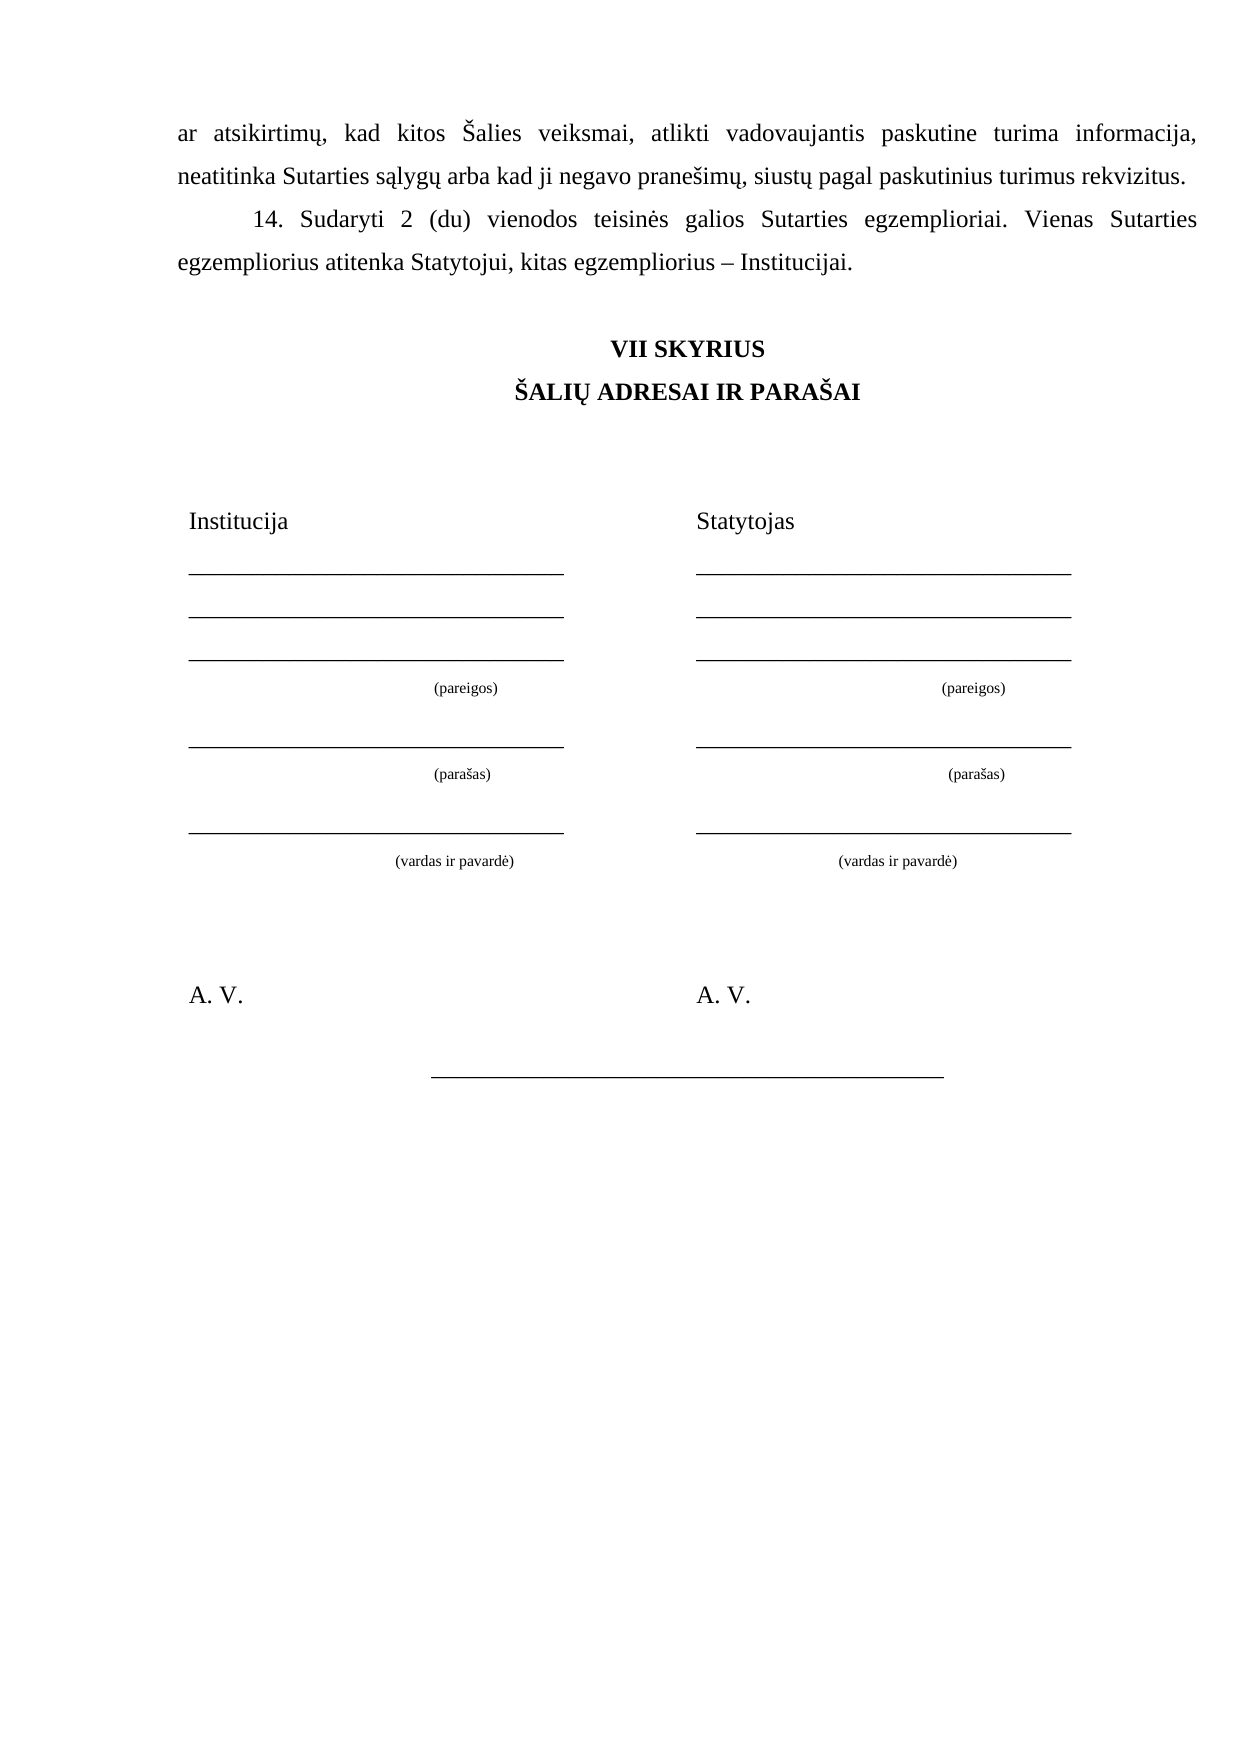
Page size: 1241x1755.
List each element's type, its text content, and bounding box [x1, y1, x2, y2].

text ar atsikirtimų, kad kitos Šalies veiksmai, atlikti vadovaujantis paskutine turima informacija, neatitinka Sutarties sąlygų arba kad ji negavo pranešimų, siustų pagal paskutinius turimus rekvizitus. [177, 118, 1198, 190]
text VII SKYRIUS [177, 334, 1198, 362]
table_header Statytojas ______________________________ ______________________________ ______________________________ (pareigos) ______________________________ (parašas) ______________________________ (vardas ir pavardė) A. V. [685, 506, 1182, 1024]
text ŠALIŲ ADRESAI IR PARAŠAI [177, 377, 1198, 406]
table_header Institucija ______________________________ ______________________________ ______________________________ (pareigos) ______________________________ (parašas) ______________________________ (vardas ir pavardė) A. V. [177, 506, 685, 1024]
text _________________________________________ [177, 1052, 1198, 1081]
text 14. Sudaryti 2 (du) vienodos teisinės galios Sutarties egzemplioriai. Vienas Sutarties egzempliorius atitenka Statytojui, kitas egzempliorius – Institucijai. [177, 204, 1198, 276]
